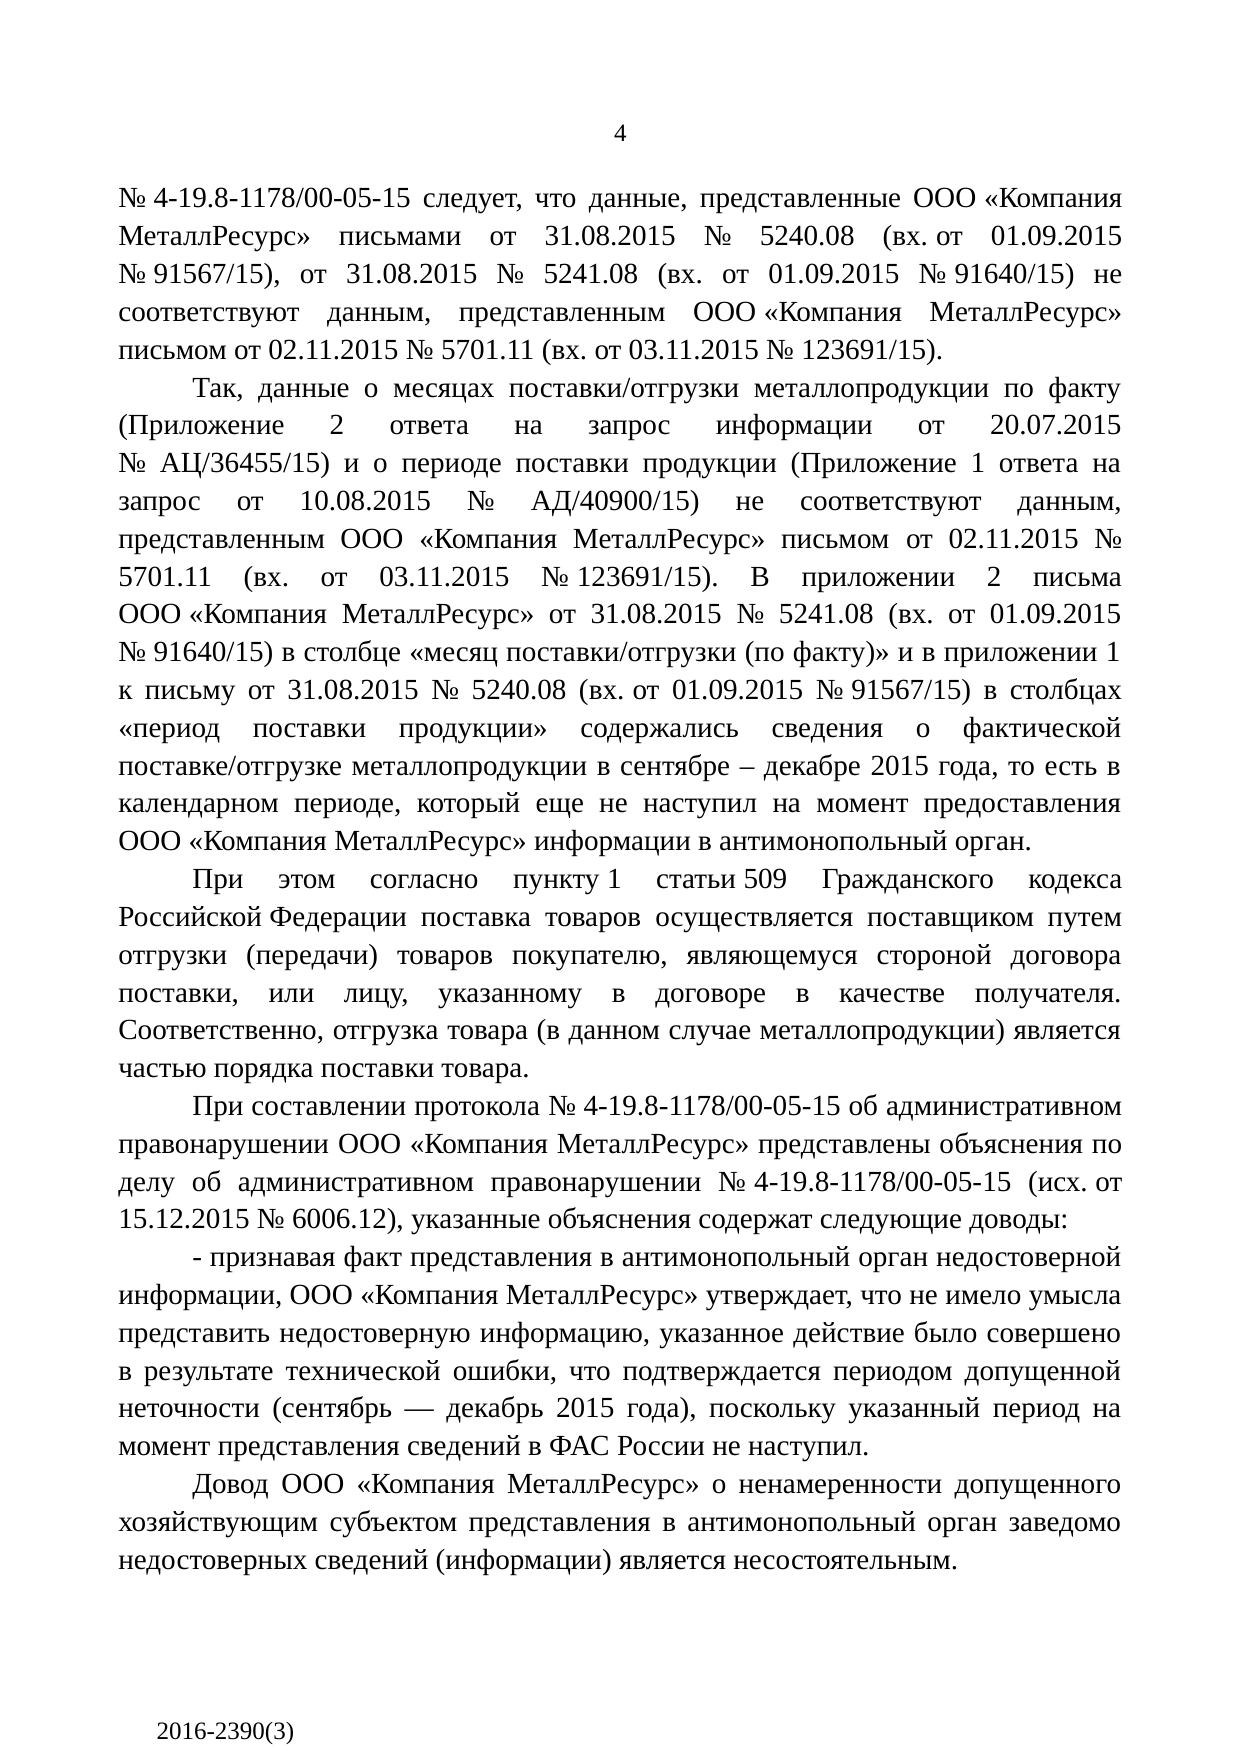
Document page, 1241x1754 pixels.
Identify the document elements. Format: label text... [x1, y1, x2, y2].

text № 4-19.8-1178/00-05-15 следует, что данные, представленные ООО «Компания МеталлРесурс» письмами от 31.08.2015 № 5240.08 (вх. от 01.09.2015 № 91567/15), от 31.08.2015 № 5241.08 (вх. от 01.09.2015 № 91640/15) не соответствуют данным, представленным ООО «Компания МеталлРесурс» письмом от 02.11.2015 № 5701.11 (вх. от 03.11.2015 № 123691/15). [118, 176, 1122, 365]
text При составлении протокола № 4-19.8-1178/00-05-15 об административном правонарушении ООО «Компания МеталлРесурс» представлены объяснения по делу об административном правонарушении № 4-19.8-1178/00-05-15 (исх. от 15.12.2015 № 6006.12), указанные объяснения содержат следующие доводы: [118, 1084, 1122, 1235]
text При этом согласно пункту 1 статьи 509 Гражданского кодекса Российской Федерации поставка товаров осуществляется поставщиком путем отгрузки (передачи) товаров покупателю, являющемуся стороной договора поставки, или лицу, указанному в договоре в качестве получателя. Соответственно, отгрузка товара (в данном случае металлопродукции) является частью порядка поставки товара. [118, 857, 1122, 1084]
text Так, данные о месяцах поставки/отгрузки металлопродукции по факту (Приложение 2 ответа на запрос информации от 20.07.2015 № АЦ/36455/15) и о периоде поставки продукции (Приложение 1 ответа на запрос от 10.08.2015 № АД/40900/15) не соответствуют данным, представленным ООО «Компания МеталлРесурс» письмом от 02.11.2015 № 5701.11 (вх. от 03.11.2015 № 123691/15). В приложении 2 письма ООО «Компания МеталлРесурс» от 31.08.2015 № 5241.08 (вх. от 01.09.2015 № 91640/15) в столбце «месяц поставки/отгрузки (по факту)» и в приложении 1 к письму от 31.08.2015 № 5240.08 (вх. от 01.09.2015 № 91567/15) в столбцах «период поставки продукции» содержались сведения о фактической поставке/отгрузке металлопродукции в сентябре – декабре 2015 года, то есть в календарном периоде, который еще не наступил на момент предоставления ООО «Компания МеталлРесурс» информации в антимонопольный орган. [118, 365, 1122, 857]
text - признавая факт представления в антимонопольный орган недостоверной информации, ООО «Компания МеталлРесурс» утверждает, что не имело умысла представить недостоверную информацию, указанное действие было совершено в результате технической ошибки, что подтверждается периодом допущенной неточности (сентябрь — декабрь 2015 года), поскольку указанный период на момент представления сведений в ФАС России не наступил. [118, 1235, 1122, 1462]
text Довод ООО «Компания МеталлРесурс» о ненамеренности допущенного хозяйствующим субъектом представления в антимонопольный орган заведомо недостоверных сведений (информации) является несостоятельным. [118, 1462, 1122, 1575]
